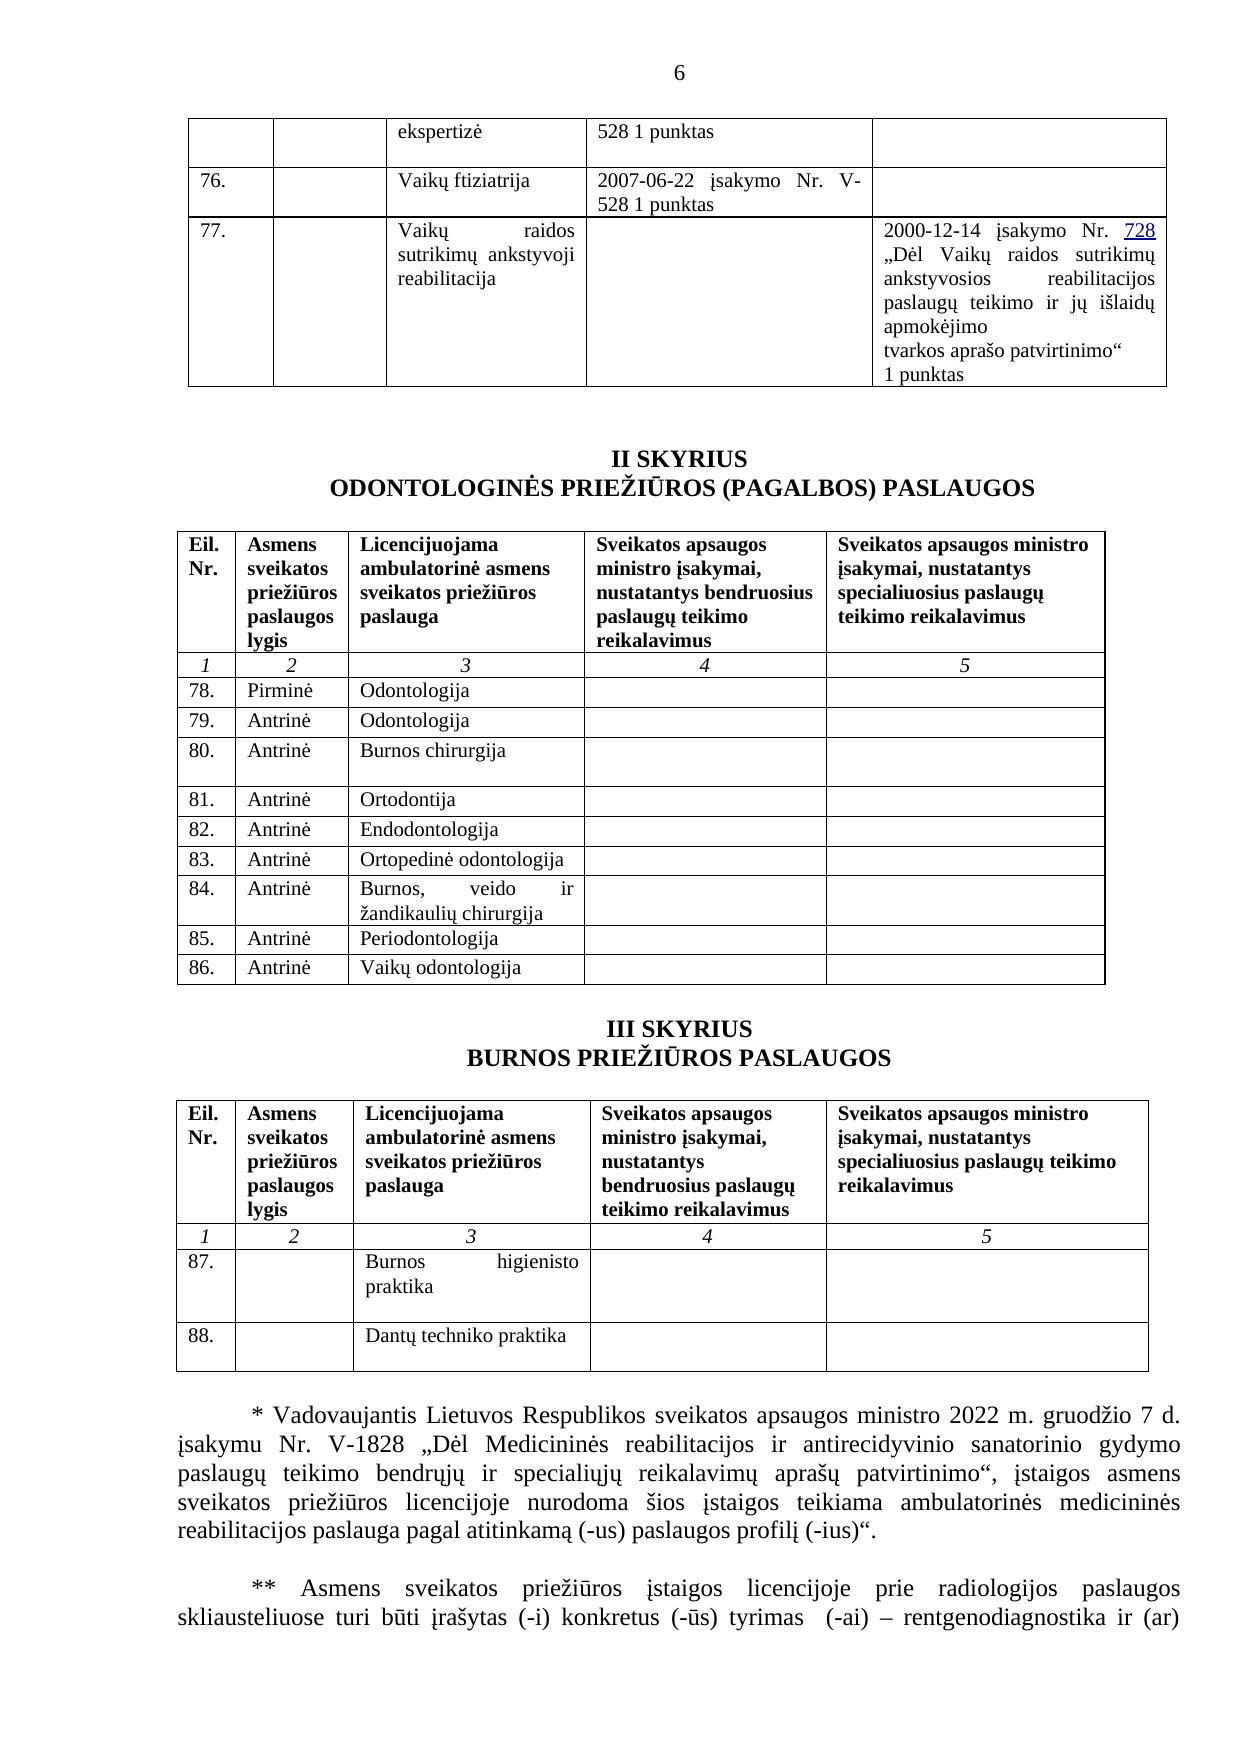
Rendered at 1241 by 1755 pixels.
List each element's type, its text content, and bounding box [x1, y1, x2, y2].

table_cell [274, 168, 386, 216]
table_cell 4 [585, 653, 826, 677]
table_cell Antrinė [236, 955, 348, 984]
table_cell 1 [178, 653, 235, 677]
table_cell Vaikų ftiziatrija [387, 168, 586, 216]
table_cell [189, 119, 273, 167]
table_header Eil. Nr. [178, 532, 235, 652]
table_cell [827, 817, 1104, 846]
table_cell Antrinė [236, 708, 348, 737]
text BURNOS PRIEŽIŪROS PASLAUGOS [177, 1043, 1181, 1071]
text ODONTOLOGINĖS PRIEŽIŪROS (PAGALBOS) PASLAUGOS [177, 473, 1181, 502]
table_cell Antrinė [236, 817, 348, 846]
text II SKYRIUS [177, 444, 1181, 473]
table_header Sveikatos apsaugos ministro įsakymai, nustatantys specialiuosius paslaugų teikimo reikalavimus [827, 532, 1104, 652]
table_cell 2 [236, 1224, 353, 1248]
table_cell [585, 708, 826, 737]
table_cell [827, 787, 1104, 816]
table_cell Antrinė [236, 738, 348, 786]
table_cell 77. [189, 218, 273, 386]
table_cell Ortodontija [349, 787, 584, 816]
table_cell 88. [177, 1323, 235, 1371]
table_cell 3 [354, 1224, 590, 1248]
table_cell [591, 1323, 826, 1371]
table_cell [827, 1323, 1148, 1371]
table_cell [827, 738, 1104, 786]
table_cell [585, 847, 826, 875]
table_cell Antrinė [236, 876, 348, 924]
table_cell 1 [177, 1224, 235, 1248]
table_cell [827, 876, 1104, 924]
table_cell 528 1 punktas [587, 119, 872, 167]
table_cell 85. [178, 926, 235, 954]
table_cell [587, 218, 872, 386]
table_cell [585, 955, 826, 984]
table_header Sveikatos apsaugos ministro įsakymai, nustatantys specialiuosius paslaugų teikimo reikalavimus [827, 1101, 1148, 1223]
table_cell Burnos chirurgija [349, 738, 584, 786]
table_cell Odontologija [349, 708, 584, 737]
table_cell ekspertizė [387, 119, 586, 167]
table_cell 84. [178, 876, 235, 924]
table_cell 76. [189, 168, 273, 216]
table_cell [274, 119, 386, 167]
table_cell Vaikų odontologija [349, 955, 584, 984]
table_cell 5 [827, 653, 1104, 677]
table_cell 82. [178, 817, 235, 846]
table_cell [585, 876, 826, 924]
table_cell 81. [178, 787, 235, 816]
table_cell [873, 119, 1166, 167]
table_cell [827, 955, 1104, 984]
table_cell Dantų techniko praktika [354, 1323, 590, 1371]
table_cell [591, 1250, 826, 1322]
table_cell Odontologija [349, 678, 584, 707]
table_header Eil. Nr. [177, 1101, 235, 1223]
table_cell [585, 817, 826, 846]
table_cell [236, 1250, 353, 1322]
table_cell [827, 678, 1104, 707]
table_cell [827, 1250, 1148, 1322]
table_header Sveikatos apsaugos ministro įsakymai, nustatantys bendruosius paslaugų teikimo reikalavimus [585, 532, 826, 652]
text III SKYRIUS [177, 1014, 1181, 1043]
table_cell 2 [236, 653, 348, 677]
table_cell 79. [178, 708, 235, 737]
table_cell [274, 218, 386, 386]
table_cell 4 [591, 1224, 826, 1248]
table_cell [236, 1323, 353, 1371]
table_cell 80. [178, 738, 235, 786]
table_header Sveikatos apsaugos ministro įsakymai, nustatantys bendruosius paslaugų teikimo reikalavimus [591, 1101, 826, 1223]
table_cell Antrinė [236, 926, 348, 954]
table_cell Burnos, veido ir žandikaulių chirurgija [349, 876, 584, 924]
table_cell 3 [349, 653, 584, 677]
table_header Licencijuojama ambulatorinė asmens sveikatos priežiūros paslauga [354, 1101, 590, 1223]
table_cell Antrinė [236, 787, 348, 816]
text ** Asmens sveikatos priežiūros įstaigos licencijoje prie radiologijos paslaugos skliausteliuose turi būti įrašytas (-i) konkretus (-ūs) tyrimas (-ai) – rentgenodiagnostika ir (ar) [177, 1573, 1181, 1631]
table_cell 2000-12-14 įsakymo Nr. 728 „Dėl Vaikų raidos sutrikimų ankstyvosios reabilitacijos paslaugų teikimo ir jų išlaidų apmokėjimo tvarkos aprašo patvirtinimo“ 1 punktas [873, 218, 1166, 386]
table_cell [585, 738, 826, 786]
table_cell 83. [178, 847, 235, 875]
table_cell 5 [827, 1224, 1148, 1248]
table_cell [585, 678, 826, 707]
table_cell 78. [178, 678, 235, 707]
text * Vadovaujantis Lietuvos Respublikos sveikatos apsaugos ministro 2022 m. gruodžio 7 d. įsakymu Nr. V-1828 „Dėl Medicininės reabilitacijos ir antirecidyvinio sanatorinio gydymo paslaugų teikimo bendrųjų ir specialiųjų reikalavimų aprašų patvirtinimo“, įstaigos asmens sveikatos priežiūros licencijoje nurodoma šios įstaigos teikiama ambulatorinės medicininės reabilitacijos paslauga pagal atitinkamą (-us) paslaugos profilį (-ius)“. [177, 1401, 1181, 1544]
table_cell [585, 787, 826, 816]
table_cell Endodontologija [349, 817, 584, 846]
table_cell Antrinė [236, 847, 348, 875]
table_cell 87. [177, 1250, 235, 1322]
table_cell Ortopedinė odontologija [349, 847, 584, 875]
table_cell [827, 708, 1104, 737]
table_cell Burnos higienisto praktika [354, 1250, 590, 1322]
table_cell [873, 168, 1166, 216]
table_header Asmens sveikatos priežiūros paslaugos lygis [236, 532, 348, 652]
table_cell [585, 926, 826, 954]
table_header Asmens sveikatos priežiūros paslaugos lygis [236, 1101, 353, 1223]
table_cell [827, 847, 1104, 875]
table_cell 86. [178, 955, 235, 984]
table_header Licencijuojama ambulatorinė asmens sveikatos priežiūros paslauga [349, 532, 584, 652]
table_cell Vaikų raidos sutrikimų ankstyvoji reabilitacija [387, 218, 586, 386]
table_cell Periodontologija [349, 926, 584, 954]
table_cell 2007-06-22 įsakymo Nr. V-528 1 punktas [587, 168, 872, 216]
table_cell [827, 926, 1104, 954]
table_cell Pirminė [236, 678, 348, 707]
